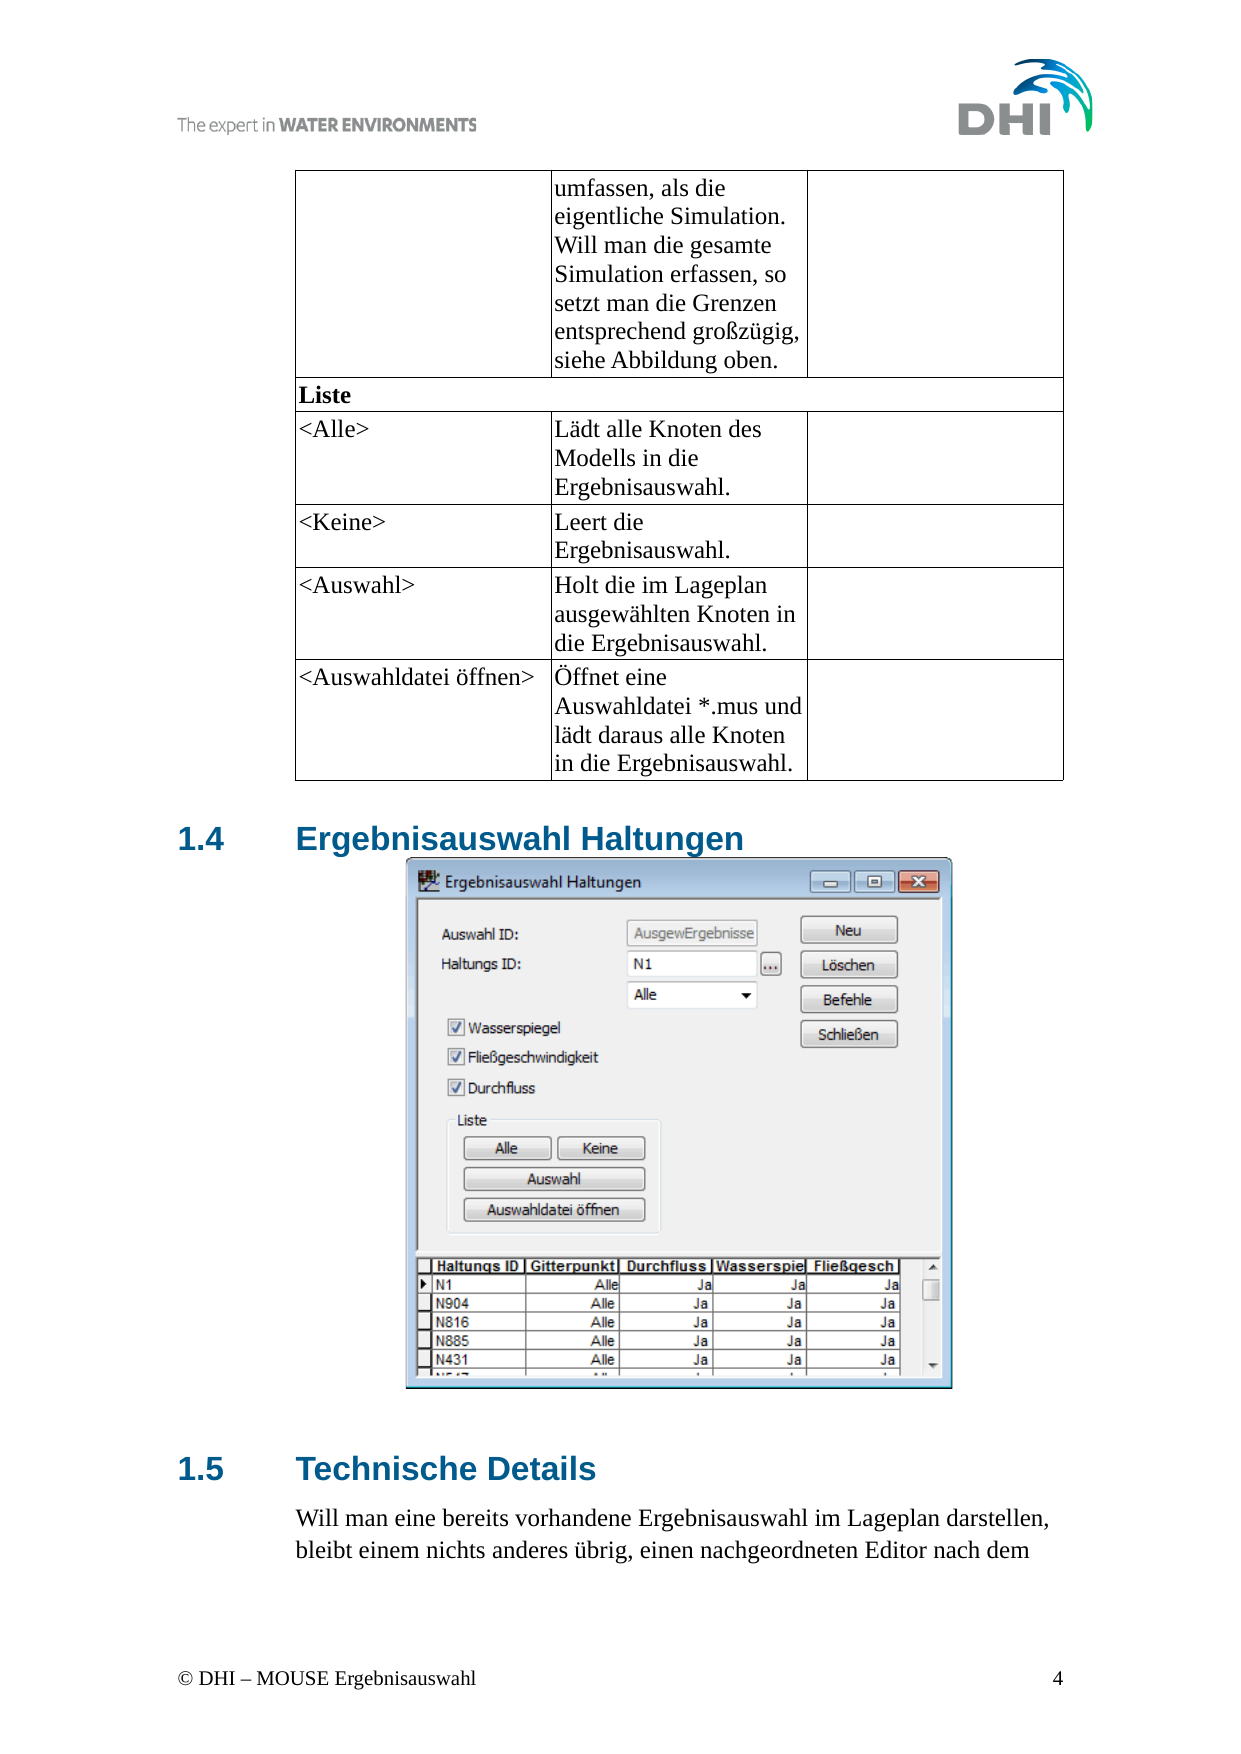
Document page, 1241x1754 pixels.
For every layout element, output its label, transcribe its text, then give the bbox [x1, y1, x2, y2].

table_cell umfassen, als die eigentliche Simulation. Will man die gesamte Simulation erfassen, so setzt man die Grenzen entsprechend großzügig, siehe Abbildung oben. [552, 171, 807, 377]
table_cell <Keine> [296, 505, 551, 567]
table_cell [808, 660, 1063, 780]
table_cell [808, 505, 1063, 567]
picture [958, 59, 1093, 135]
table_cell Leert die Ergebnisauswahl. [552, 505, 807, 567]
table_cell <Alle> [296, 412, 551, 504]
table_cell Lädt alle Knoten des Modells in die Ergebnisauswahl. [552, 412, 807, 504]
table_cell [808, 568, 1063, 659]
table_cell <Auswahl> [296, 568, 551, 659]
subtitle Technische Details [177, 1449, 1063, 1488]
table_cell [808, 171, 1063, 377]
picture [177, 117, 477, 135]
table_cell [296, 171, 551, 377]
table_cell Holt die im Lageplan ausgewählten Knoten in die Ergebnisauswahl. [552, 568, 807, 659]
subtitle Ergebnisauswahl Haltungen [177, 819, 1063, 857]
table_cell Öffnet eine Auswahldatei *.mus und lädt daraus alle Knoten in die Ergebnisauswahl. [552, 660, 807, 780]
text Will man eine bereits vorhandene Ergebnisauswahl im Lageplan darstellen, bleibt einem nichts anderes übrig, einen nachgeordneten Editor nach dem [295, 1503, 1063, 1564]
table_cell <Auswahldatei öffnen> [296, 660, 551, 780]
table_cell [808, 412, 1063, 504]
picture [405, 857, 953, 1389]
table_cell Liste [296, 378, 1063, 411]
